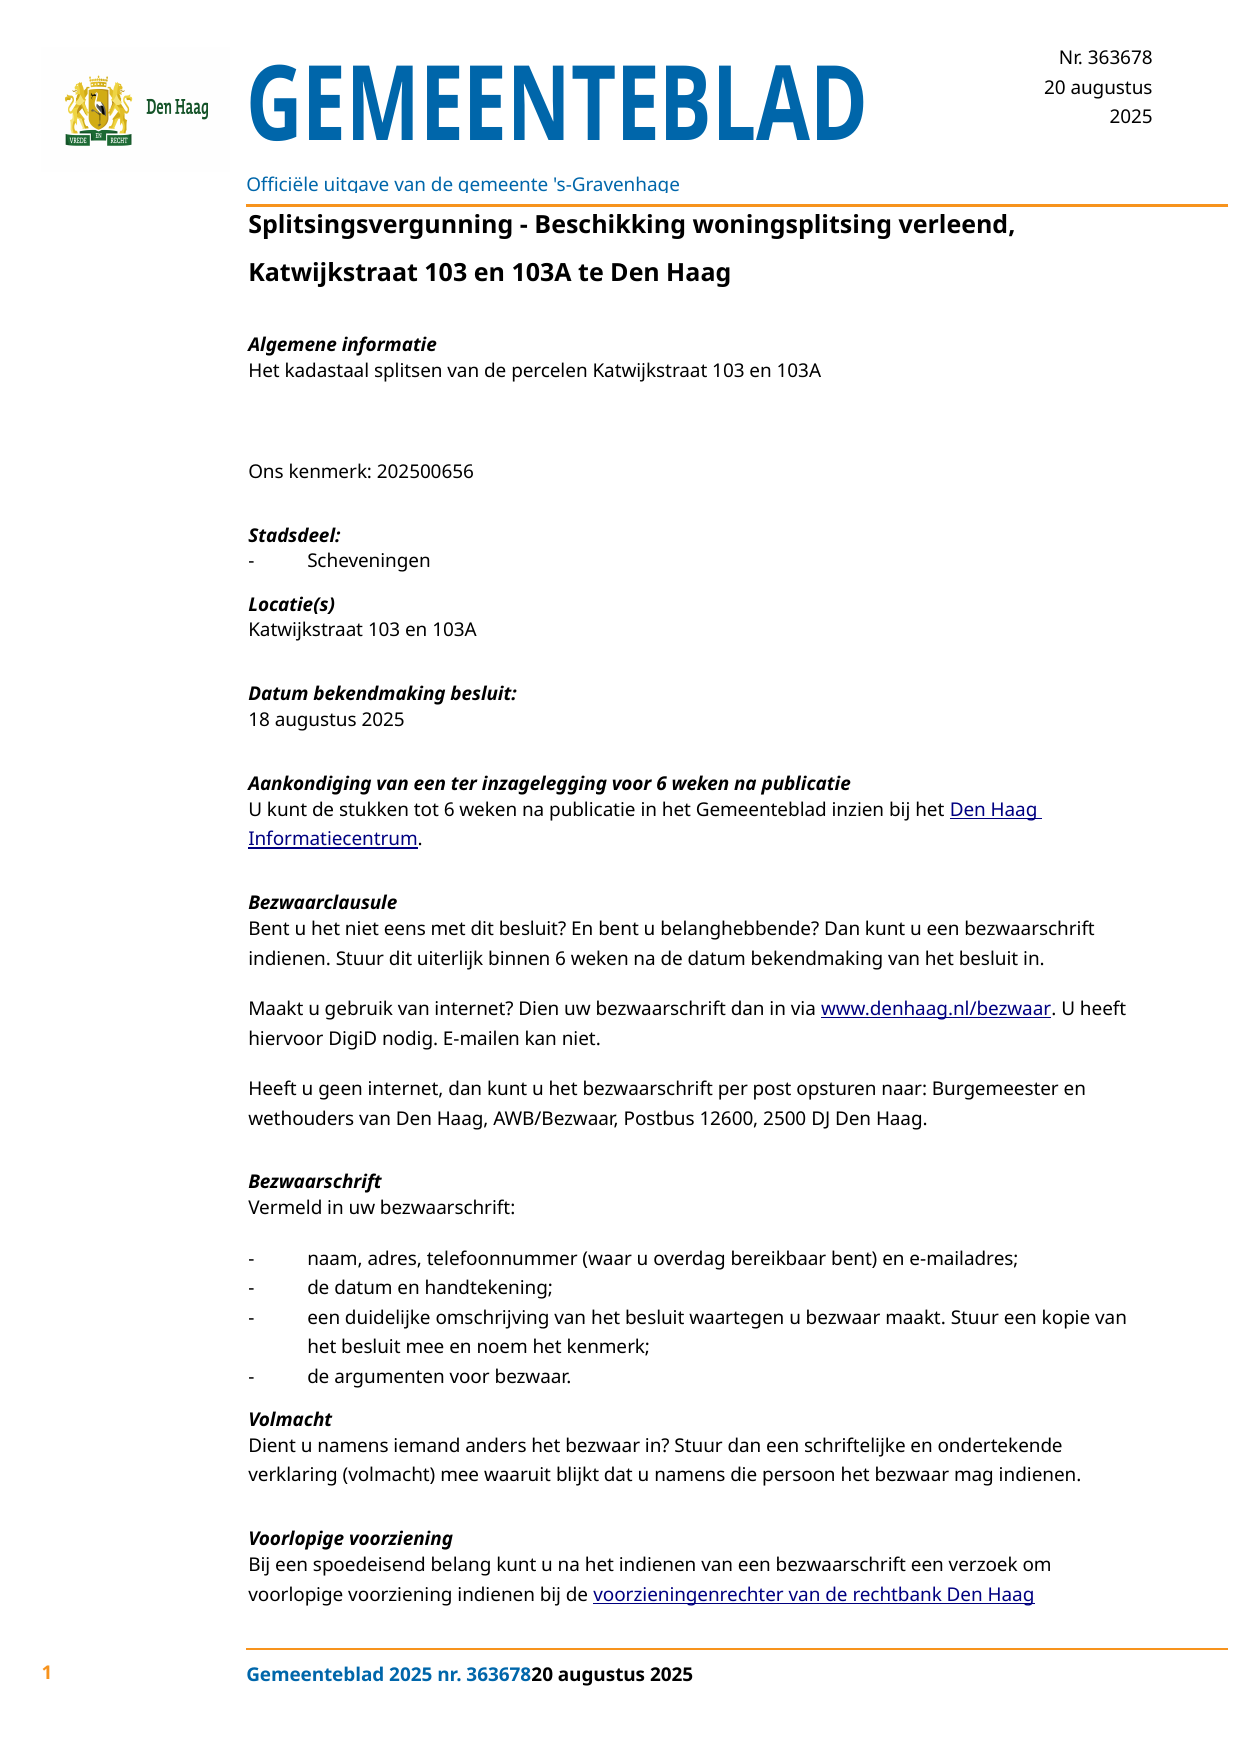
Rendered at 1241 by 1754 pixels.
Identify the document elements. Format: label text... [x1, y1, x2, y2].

list de datum en handtekening; [248, 1274, 1152, 1300]
text Datum bekendmaking besluit: [248, 681, 1152, 706]
text Katwijkstraat 103 en 103A [248, 617, 1152, 642]
text Bij een spoedeisend belang kunt u na het indienen van een bezwaarschrift een verzoek om voorlopige voorziening indienen bij de voorzieningenrechter van de rechtbank Den Haag [248, 1551, 1152, 1607]
text Bezwaarschrift [248, 1169, 1152, 1194]
text Aankondiging van een ter inzagelegging voor 6 weken na publicatie [248, 770, 1152, 796]
text U kunt de stukken tot 6 weken na publicatie in het Gemeenteblad inzien bij het Den Haag Informatiecentrum. [248, 796, 1152, 851]
list de argumenten voor bezwaar. [248, 1363, 1152, 1389]
text Vermeld in uw bezwaarschrift: [248, 1194, 1152, 1220]
text Ons kenmerk: 202500656 [248, 458, 1152, 484]
text Algemene informatie [248, 331, 1152, 357]
picture [41, 47, 231, 172]
text Voorlopige voorziening [248, 1526, 1152, 1551]
list een duidelijke omschrijving van het besluit waartegen u bezwaar maakt. Stuur een kopie van het besluit mee en noem het kenmerk; [248, 1304, 1152, 1359]
text Stadsdeel: [248, 522, 1152, 548]
text Heeft u geen internet, dan kunt u het bezwaarschrift per post opsturen naar: Burgemeester en wethouders van Den Haag, AWB/Bezwaar, Postbus 12600, 2500 DJ Den Haag. [248, 1075, 1152, 1131]
text Splitsingsvergunning - Beschikking woningsplitsing verleend, Katwijkstraat 103 en 103A te Den Haag [248, 207, 1152, 288]
text 18 augustus 2025 [248, 706, 1152, 732]
text Locatie(s) [248, 591, 1152, 617]
text Volmacht [248, 1406, 1152, 1432]
text Maakt u gebruik van internet? Dien uw bezwaarschrift dan in via www.denhaag.nl/bezwaar. U heeft hiervoor DigiD nodig. E-mailen kan niet. [248, 995, 1152, 1051]
list naam, adres, telefoonnummer (waar u overdag bereikbaar bent) en e-mailadres; [248, 1245, 1152, 1271]
text Het kadastaal splitsen van de percelen Katwijkstraat 103 en 103A [248, 357, 1152, 383]
text Bezwaarclausule [248, 889, 1152, 915]
text Dient u namens iemand anders het bezwaar in? Stuur dan een schriftelijke en ondertekende verklaring (volmacht) mee waaruit blijkt dat u namens die persoon het bezwaar mag indienen. [248, 1432, 1152, 1487]
list Scheveningen [248, 548, 1152, 573]
text Bent u het niet eens met dit besluit? En bent u belanghebbende? Dan kunt u een bezwaarschrift indienen. Stuur dit uiterlijk binnen 6 weken na de datum bekendmaking van het besluit in. [248, 915, 1152, 971]
